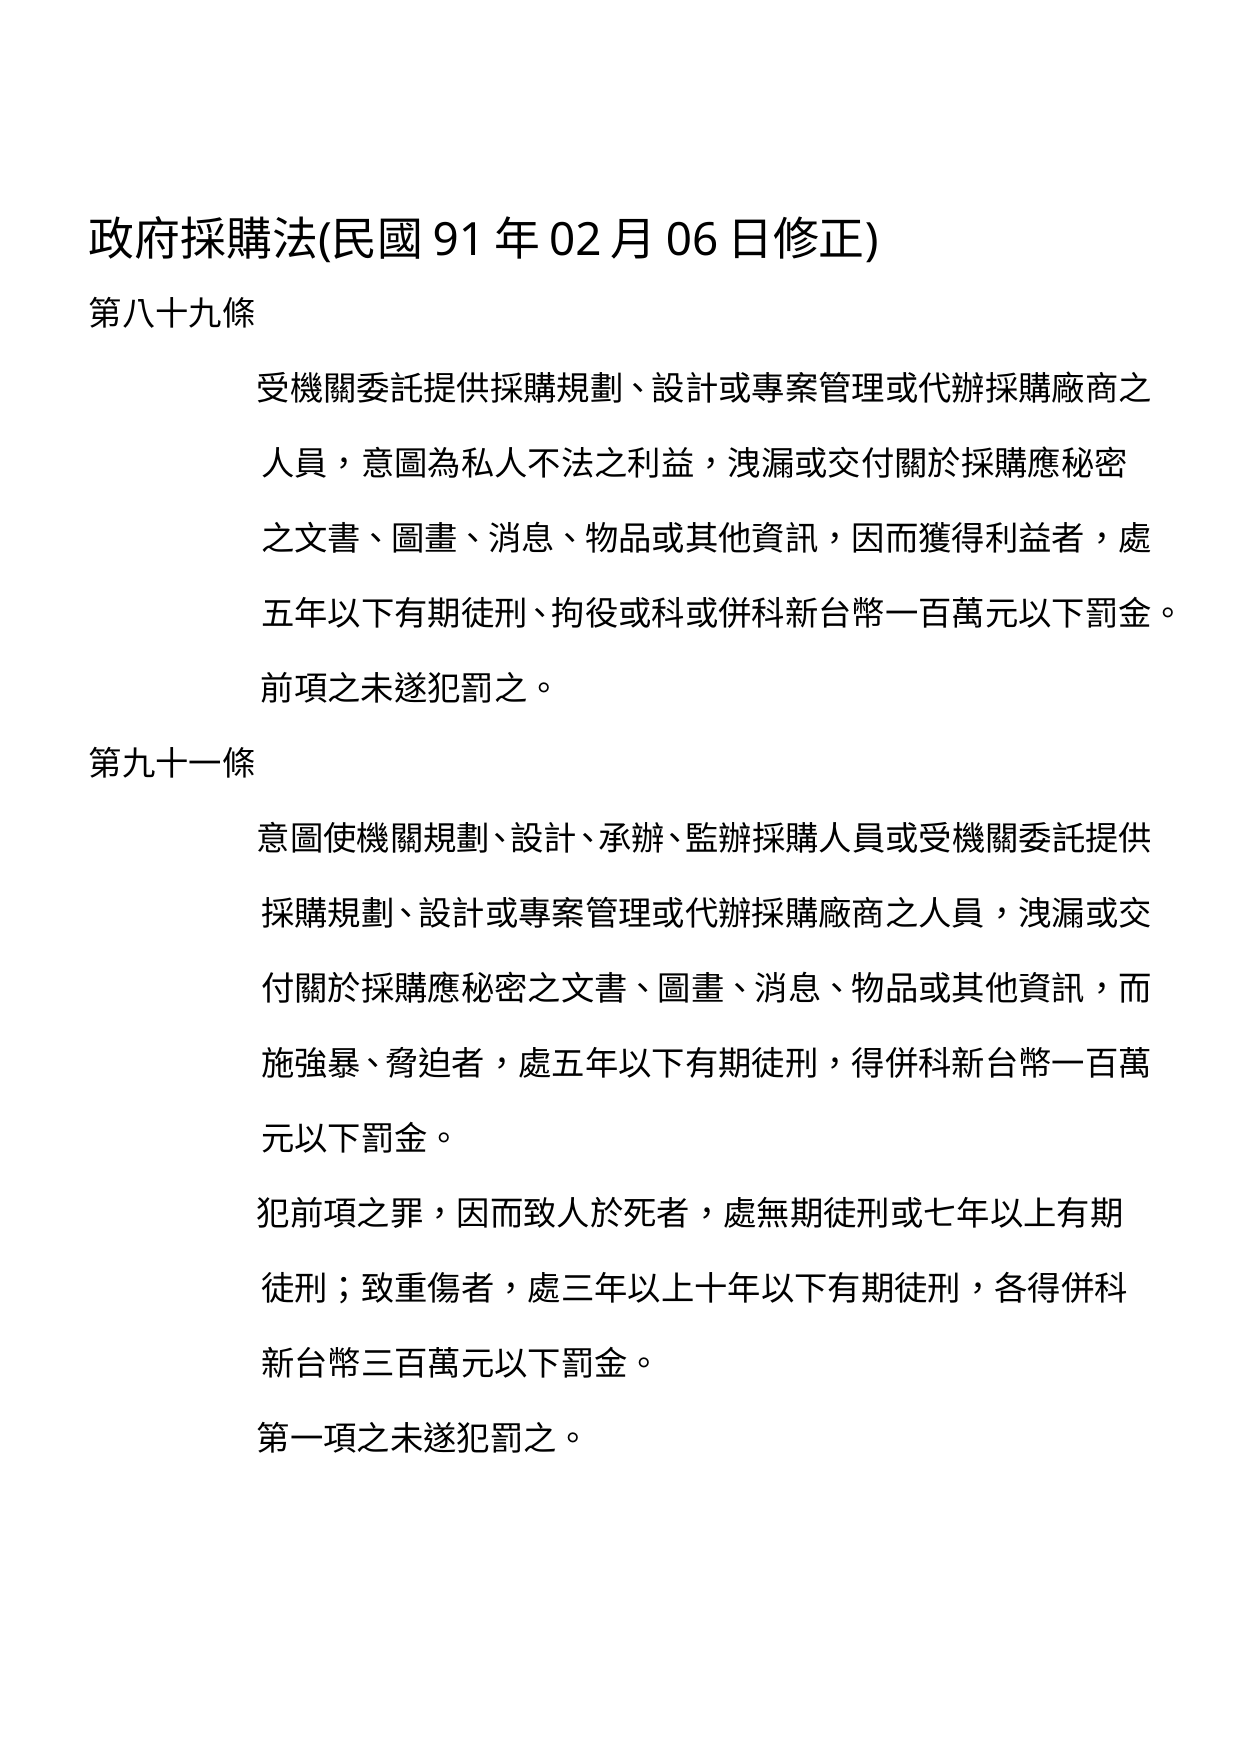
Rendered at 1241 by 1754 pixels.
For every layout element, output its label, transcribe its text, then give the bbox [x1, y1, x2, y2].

text 犯前項之罪，因而致人於死者，處無期徒刑或七年以上有期徒刑；致重傷者，處三年以上十年以下有期徒刑，各得併科新台幣三百萬元以下罰金。 [256, 1173, 1152, 1398]
text 第九十一條 [89, 723, 1152, 798]
text 第一項之未遂犯罰之。 [256, 1398, 1152, 1473]
text 政府採購法(民國91年02月06日修正) [89, 198, 1152, 273]
text 前項之未遂犯罰之。 [89, 648, 1152, 723]
text 意圖使機關規劃、設計、承辦、監辦採購人員或受機關委託提供採購規劃、設計或專案管理或代辦採購廠商之人員，洩漏或交付關於採購應秘密之文書、圖畫、消息、物品或其他資訊，而施強暴、脅迫者，處五年以下有期徒刑，得併科新台幣一百萬元以下罰金。 [256, 798, 1152, 1173]
text 第八十九條 [89, 273, 1152, 348]
text 受機關委託提供採購規劃、設計或專案管理或代辦採購廠商之人員，意圖為私人不法之利益，洩漏或交付關於採購應秘密之文書、圖畫、消息、物品或其他資訊，因而獲得利益者，處五年以下有期徒刑、拘役或科或併科新台幣一百萬元以下罰金。 [256, 348, 1152, 648]
